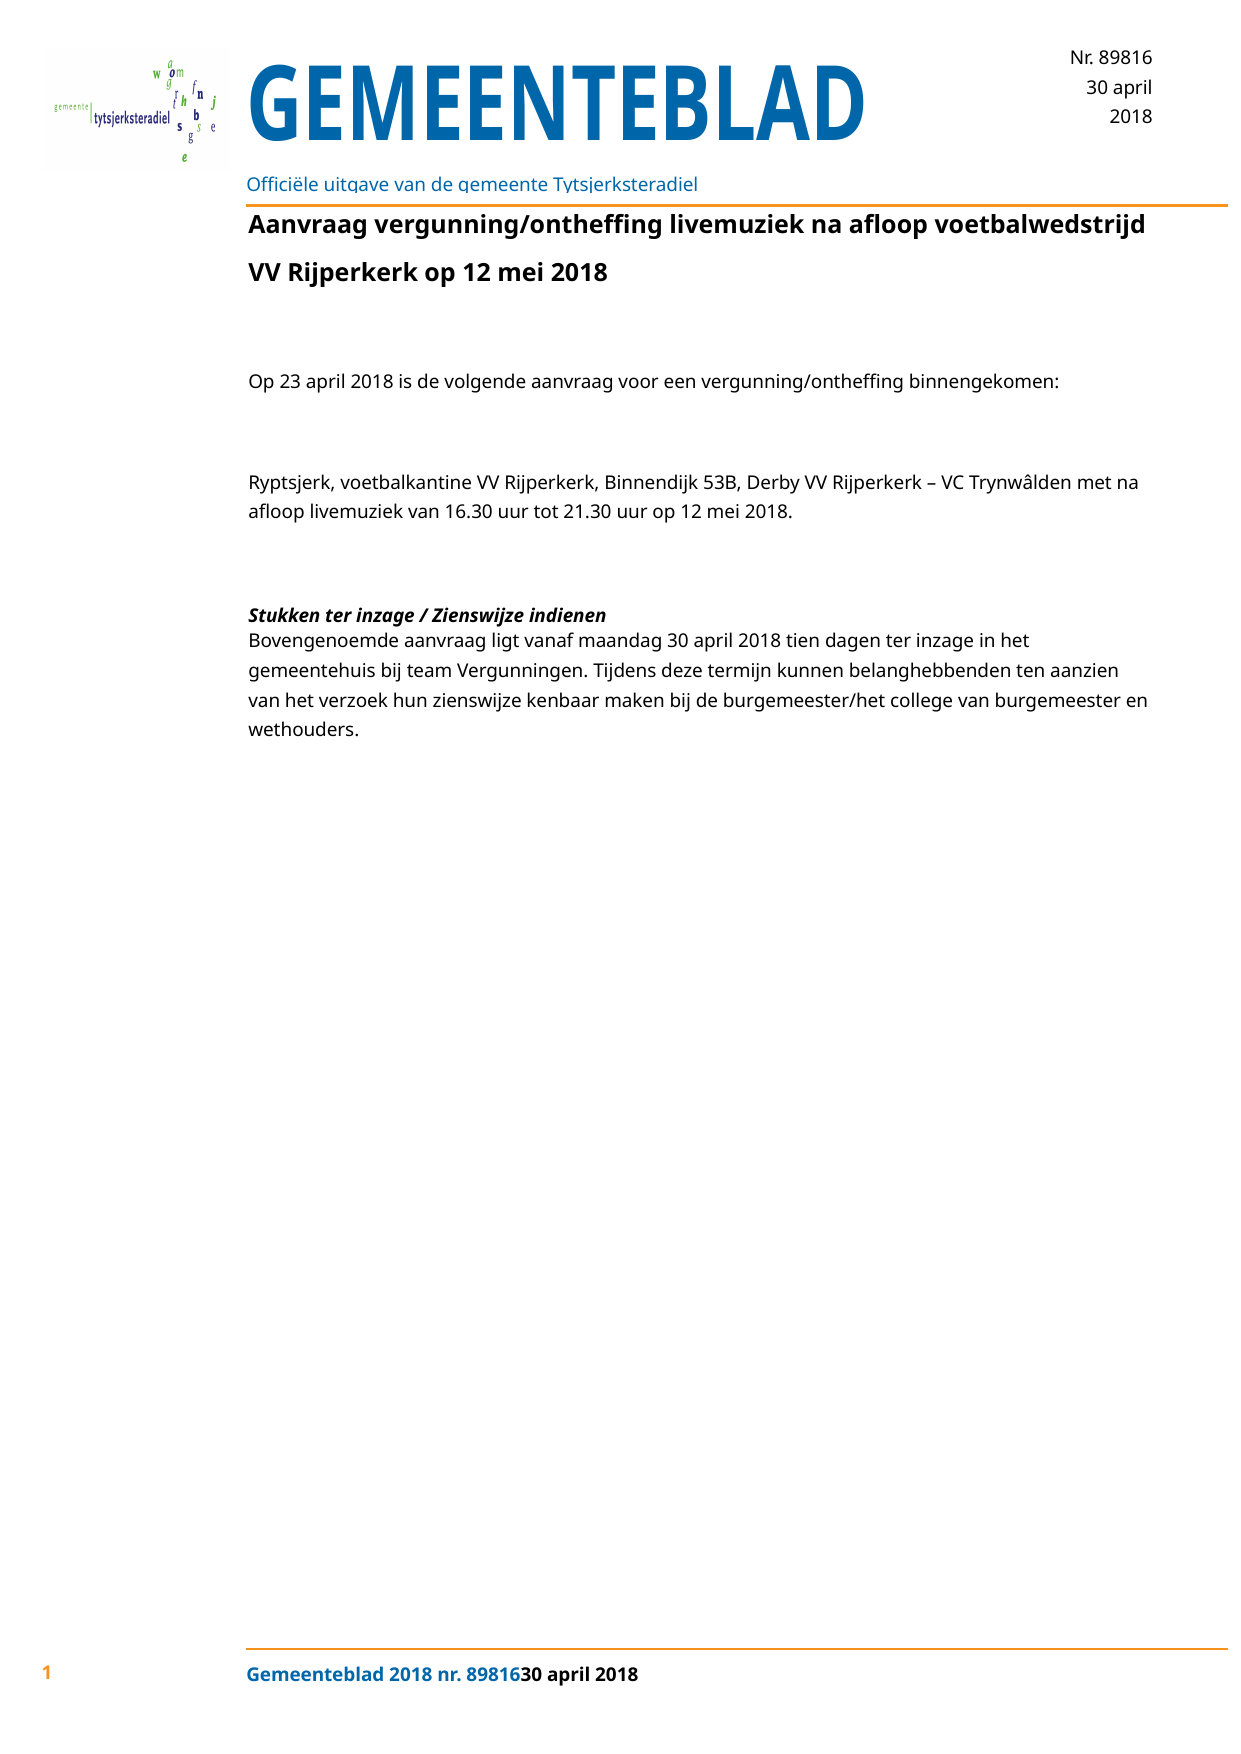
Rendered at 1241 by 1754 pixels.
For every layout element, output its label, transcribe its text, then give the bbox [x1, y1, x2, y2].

text Ryptsjerk, voetbalkantine VV Rijperkerk, Binnendijk 53B, Derby VV Rijperkerk – VC Trynwâlden met na afloop livemuziek van 16.30 uur tot 21.30 uur op 12 mei 2018. [248, 469, 1152, 524]
text Aanvraag vergunning/ontheffing livemuziek na afloop voetbalwedstrijd VV Rijperkerk op 12 mei 2018 [248, 207, 1152, 288]
text Stukken ter inzage / Zienswijze indienen [248, 602, 1152, 628]
text Bovengenoemde aanvraag ligt vanaf maandag 30 april 2018 tien dagen ter inzage in het gemeentehuis bij team Vergunningen. Tijdens deze termijn kunnen belanghebbenden ten aanzien van het verzoek hun zienswijze kenbaar maken bij de burgemeester/het college van burgemeester en wethouders. [248, 628, 1152, 742]
picture [41, 47, 231, 172]
text Op 23 april 2018 is de volgende aanvraag voor een vergunning/ontheffing binnengekomen: [248, 368, 1152, 394]
